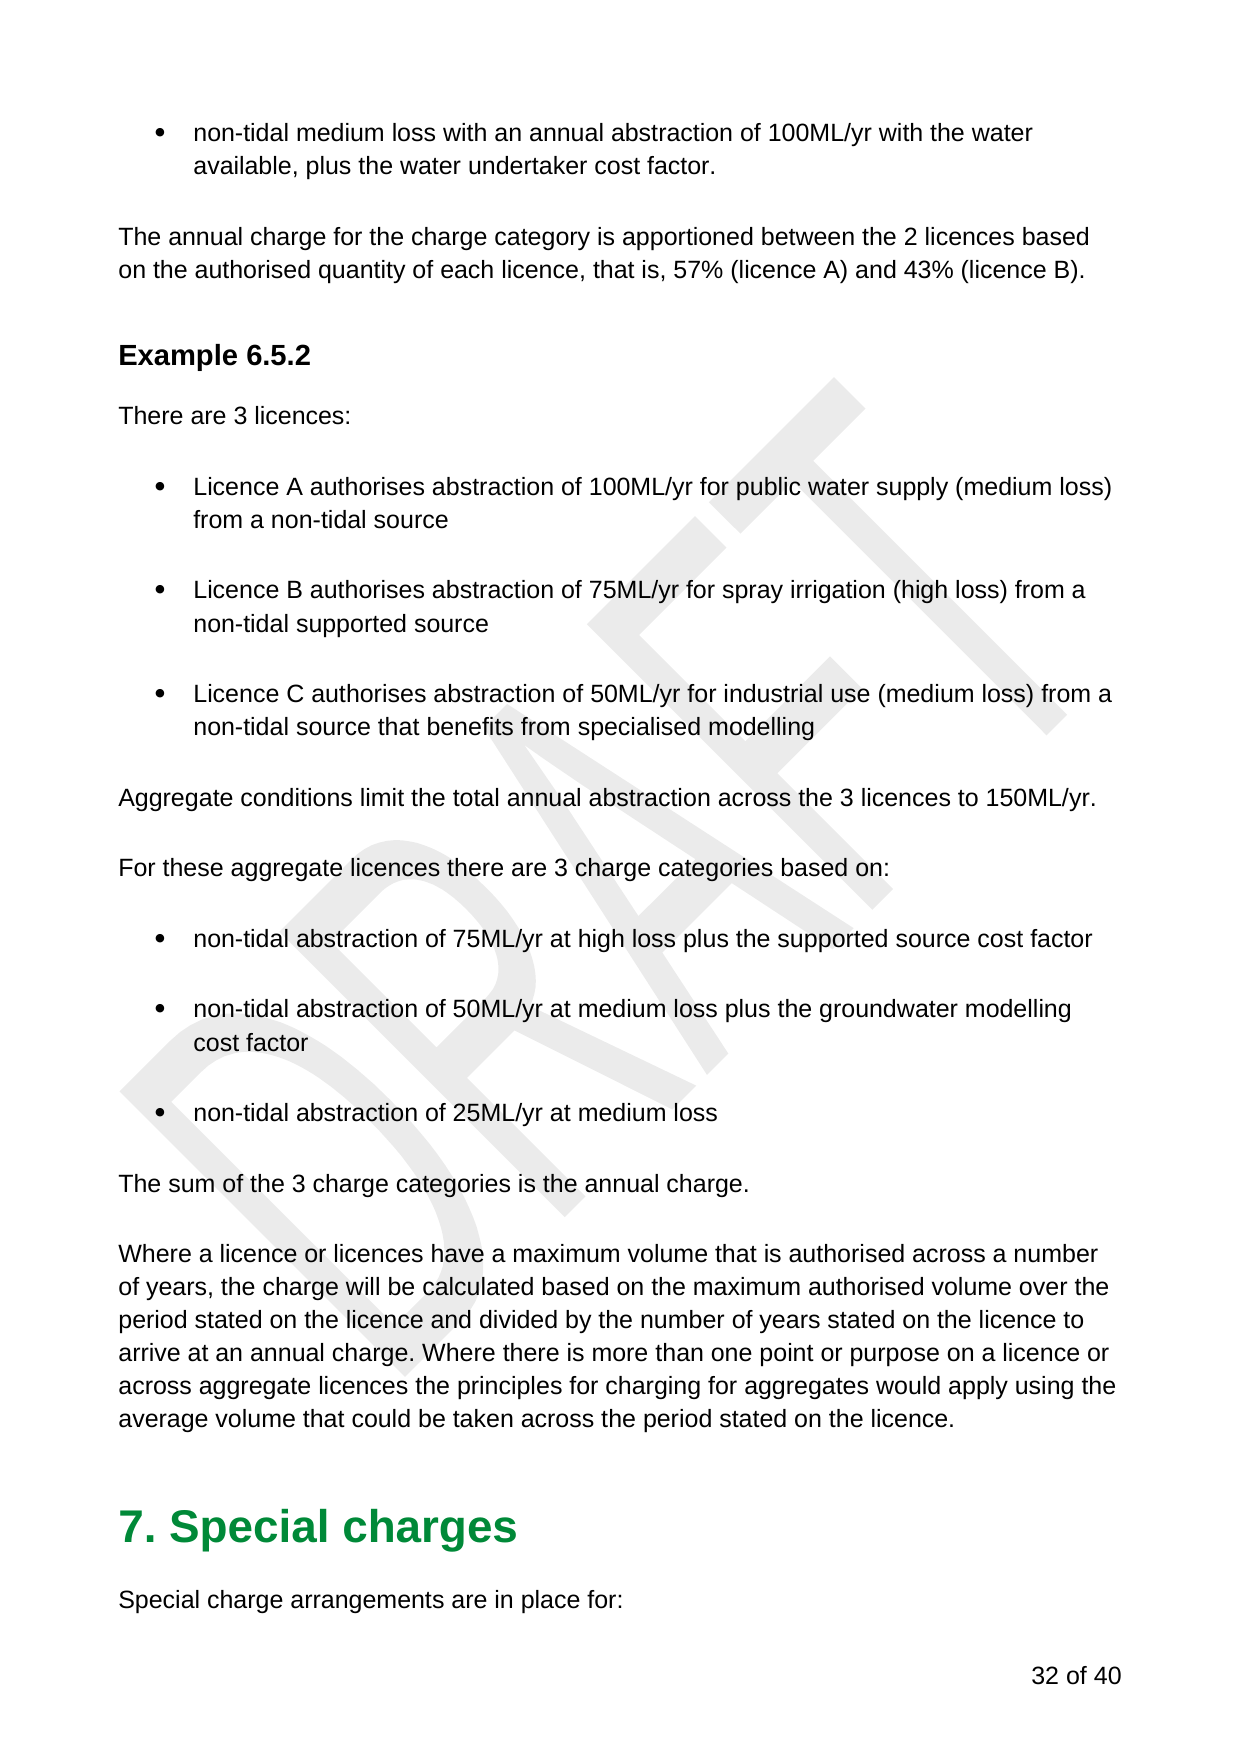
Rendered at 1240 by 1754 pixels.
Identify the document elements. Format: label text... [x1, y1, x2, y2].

text The sum of the 3 charge categories is the annual charge. [449, 1169, 543, 1197]
list non-tidal abstraction of 75ML/yr at high loss plus the supported source cost factor [663, 924, 1121, 953]
list Licence A authorises abstraction of 100ML/yr for public water supply (medium loss) from a non-tidal source [826, 472, 1121, 534]
text For these aggregate licences there are 3 charge categories based on: [859, 853, 1121, 882]
list non-tidal abstraction of 50ML/yr at medium loss plus the groundwater modelling cost factor [490, 1031, 563, 1056]
text For these aggregate licences there are 3 charge categories based on: [444, 853, 582, 882]
list Licence A authorises abstraction of 100ML/yr for public water supply (medium loss) from a non-tidal source [742, 483, 844, 534]
text Aggregate conditions limit the total annual abstraction across the 3 licences to 150ML/yr. [789, 783, 1121, 812]
list non-tidal abstraction of 50ML/yr at medium loss plus the groundwater modelling cost factor [691, 994, 1121, 1056]
list non-tidal abstraction of 75ML/yr at high loss plus the supported source cost factor [156, 924, 299, 953]
text [846, 401, 1121, 430]
list Licence C authorises abstraction of 50ML/yr for industrial use (medium loss) from a non-tidal source that benefits from specialised modelling [685, 679, 806, 740]
list Licence C authorises abstraction of 50ML/yr for industrial use (medium loss) from a non-tidal source that benefits from specialised modelling [156, 679, 702, 741]
text Where a licence or licences have a maximum volume that is authorised across a number of years, the charge will be calculated based on the maximum authorised volume over the period stated on the licence and divided by the number of years stated on the licence to arrive at an annual charge. Where there is more than one point or purpose on a licence or across aggregate licences the principles for charging for aggregates would apply using the average volume that could be taken across the period stated on the licence. [118, 1239, 1121, 1433]
text Aggregate conditions limit the total annual abstraction across the 3 licences to 150ML/yr. [118, 783, 537, 812]
list non-tidal abstraction of 50ML/yr at medium loss plus the groundwater modelling cost factor [385, 994, 488, 1046]
text The sum of the 3 charge categories is the annual charge. [560, 1169, 1121, 1197]
subtitle Example 6.5.2 [118, 338, 1121, 371]
text Special charge arrangements are in place for: [118, 1585, 1121, 1614]
text Aggregate conditions limit the total annual abstraction across the 3 licences to 150ML/yr. [552, 783, 621, 812]
list non-tidal abstraction of 25ML/yr at medium loss [390, 1098, 473, 1127]
list Licence B authorises abstraction of 75ML/yr for spray irrigation (high loss) from a non-tidal supported source [641, 576, 947, 637]
list non-tidal abstraction of 25ML/yr at medium loss [173, 1098, 374, 1127]
text The sum of the 3 charge categories is the annual charge. [240, 1169, 427, 1197]
list non-tidal abstraction of 75ML/yr at high loss plus the supported source cost factor [334, 924, 495, 953]
text For these aggregate licences there are 3 charge categories based on: [118, 853, 357, 882]
list non-tidal abstraction of 50ML/yr at medium loss plus the groundwater modelling cost factor [156, 994, 402, 1056]
subtitle 7. Special charges [118, 1500, 1121, 1553]
list non-tidal abstraction of 75ML/yr at high loss plus the supported source cost factor [517, 924, 627, 953]
text Aggregate conditions limit the total annual abstraction across the 3 licences to 150ML/yr. [631, 783, 773, 812]
list Licence B authorises abstraction of 75ML/yr for spray irrigation (high loss) from a non-tidal supported source [156, 576, 634, 637]
text There are 3 licences: [118, 401, 809, 430]
list non-tidal abstraction of 25ML/yr at medium loss [489, 1098, 1121, 1127]
list Licence A authorises abstraction of 100ML/yr for public water supply (medium loss) from a non-tidal source [156, 472, 739, 534]
list non-tidal abstraction of 50ML/yr at medium loss plus the groundwater modelling cost factor [531, 994, 694, 1056]
list Licence C authorises abstraction of 50ML/yr for industrial use (medium loss) from a non-tidal source that benefits from specialised modelling [811, 679, 1121, 741]
text The annual charge for the charge category is apportioned between the 2 licences based on the authorised quantity of each licence, that is, 57% (licence A) and 43% (licence B). [118, 222, 1121, 283]
text For these aggregate licences there are 3 charge categories based on: [740, 853, 843, 882]
text For these aggregate licences there are 3 charge categories based on: [598, 853, 694, 882]
list Licence B authorises abstraction of 75ML/yr for spray irrigation (high loss) from a non-tidal supported source [930, 576, 1121, 637]
list non-tidal medium loss with an annual abstraction of 100ML/yr with the water available, plus the water undertaker cost factor. [156, 118, 1121, 180]
text The sum of the 3 charge categories is the annual charge. [118, 1169, 224, 1197]
